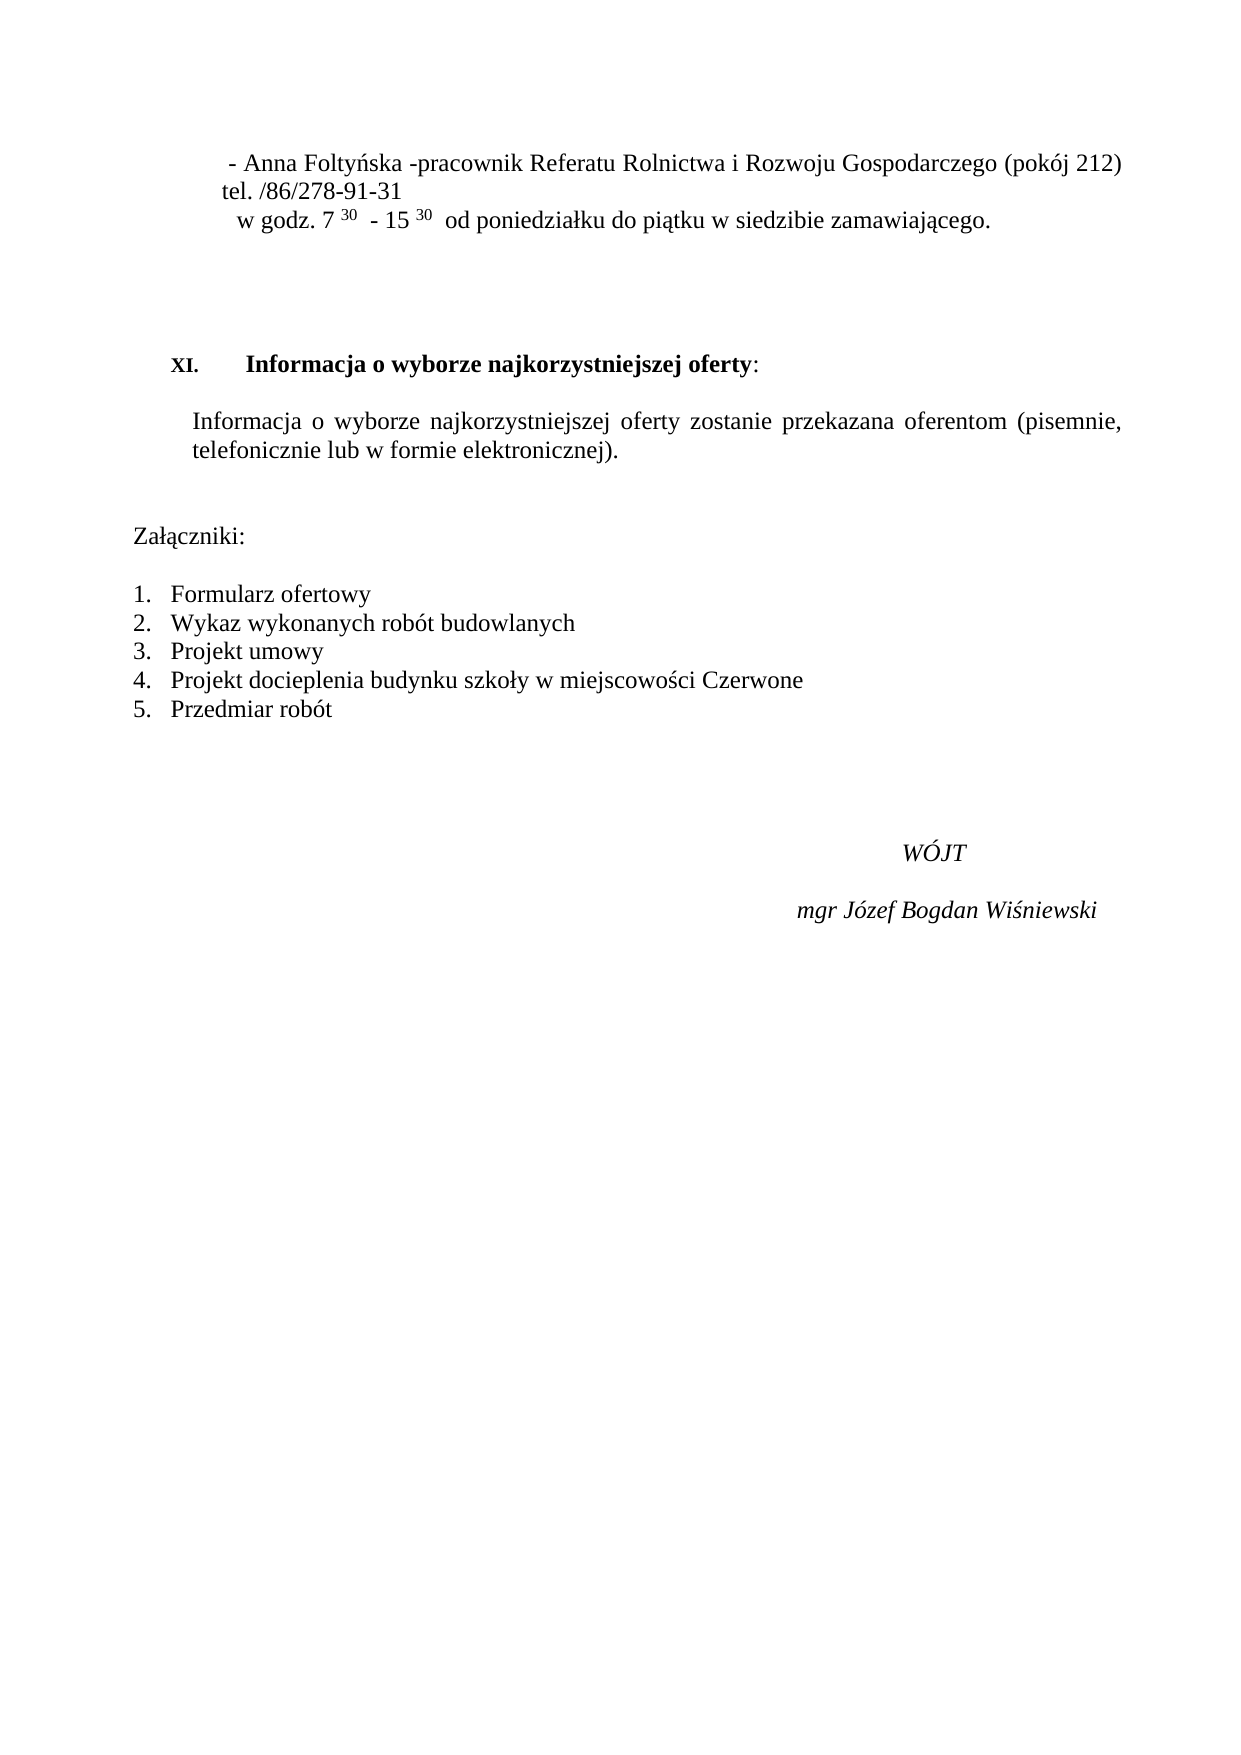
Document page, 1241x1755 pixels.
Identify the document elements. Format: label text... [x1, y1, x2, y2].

text mgr Józef Bogdan Wiśniewski [133, 895, 1122, 924]
list Informacja o wyborze najkorzystniejszej oferty: [170, 349, 1122, 378]
list Projekt docieplenia budynku szkoły w miejscowości Czerwone [133, 665, 1122, 694]
list Wykaz wykonanych robót budowlanych [133, 608, 1122, 636]
text Załączniki: [133, 521, 1122, 550]
text WÓJT [133, 838, 1122, 866]
list Formularz ofertowy [133, 579, 1122, 608]
list Projekt umowy [133, 636, 1122, 665]
text - Anna Foltyńska -pracownik Referatu Rolnictwa i Rozwoju Gospodarczego (pokój 212) tel. /86/278-91-31 [222, 148, 1122, 205]
list Przedmiar robót [133, 694, 1122, 723]
text Informacja o wyborze najkorzystniejszej oferty zostanie przekazana oferentom (pisemnie, telefonicznie lub w formie elektronicznej). [133, 406, 1122, 464]
text w godz. 7 30 - 15 30 od poniedziałku do piątku w siedzibie za­mawiającego. [168, 205, 1122, 234]
